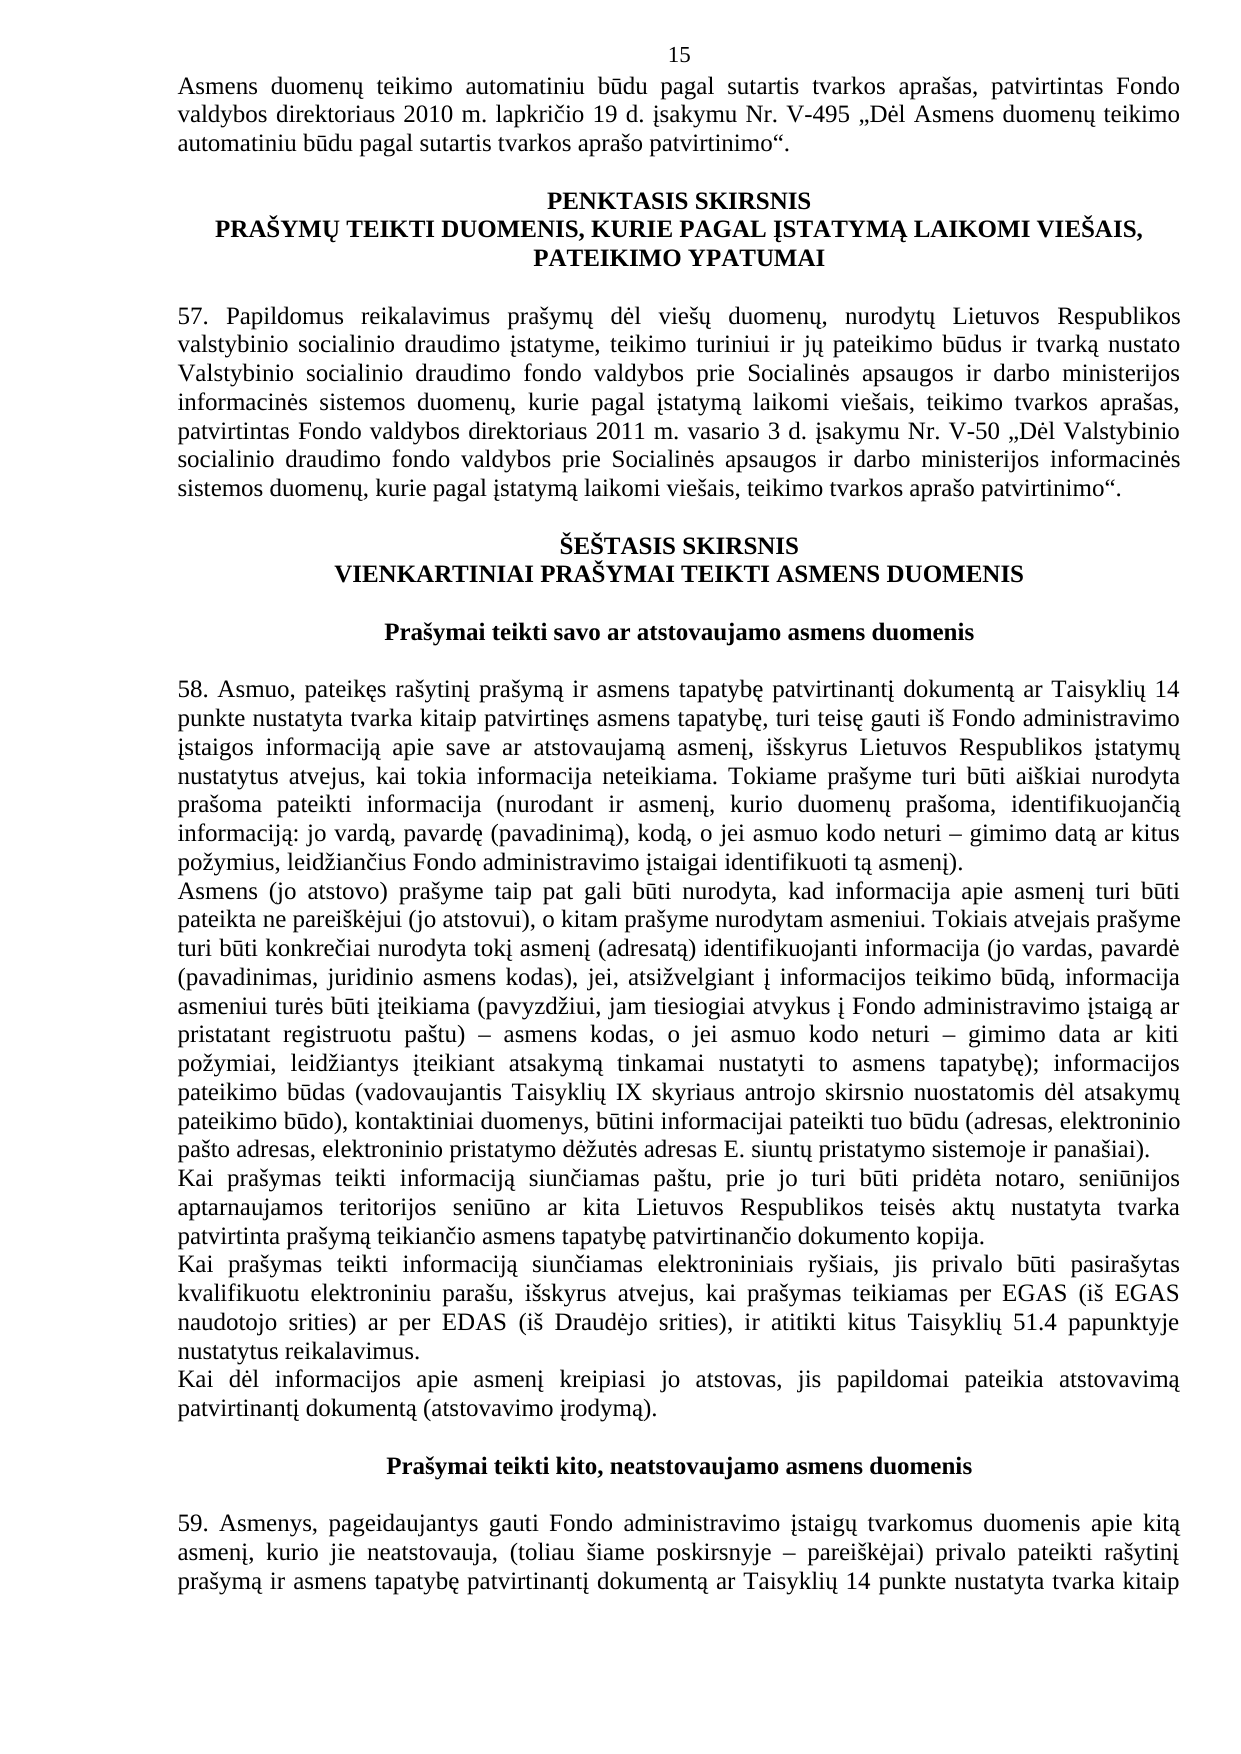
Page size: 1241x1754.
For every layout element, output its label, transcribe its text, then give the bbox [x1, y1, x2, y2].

text Kai prašymas teikti informaciją siunčiamas elektroniniais ryšiais, jis privalo būti pasirašytas kvalifikuotu elektroniniu parašu, išskyrus atvejus, kai prašymas teikiamas per EGAS (iš EGAS naudotojo srities) ar per EDAS (iš Draudėjo srities), ir atitikti kitus Taisyklių 51.4 papunktyje nustatytus reikalavimus. [177, 1249, 1181, 1364]
text 59. Asmenys, pageidaujantys gauti Fondo administravimo įstaigų tvarkomus duomenis apie kitą asmenį, kurio jie neatstovauja, (toliau šiame poskirsnyje – pareiškėjai) privalo pateikti rašytinį prašymą ir asmens tapatybę patvirtinantį dokumentą ar Taisyklių 14 punkte nustatyta tvarka kitaip [177, 1508, 1181, 1594]
text 58. Asmuo, pateikęs rašytinį prašymą ir asmens tapatybę patvirtinantį dokumentą ar Taisyklių 14 punkte nustatyta tvarka kitaip patvirtinęs asmens tapatybę, turi teisę gauti iš Fondo administravimo įstaigos informaciją apie save ar atstovaujamą asmenį, išskyrus Lietuvos Respublikos įstatymų nustatytus atvejus, kai tokia informacija neteikiama. Tokiame prašyme turi būti aiškiai nurodyta prašoma pateikti informacija (nurodant ir asmenį, kurio duomenų prašoma, identifikuojančią informaciją: jo vardą, pavardę (pavadinimą), kodą, o jei asmuo kodo neturi – gimimo datą ar kitus požymius, leidžiančius Fondo administravimo įstaigai identifikuoti tą asmenį). [177, 674, 1181, 876]
text 57. Papildomus reikalavimus prašymų dėl viešų duomenų, nurodytų Lietuvos Respublikos valstybinio socialinio draudimo įstatyme, teikimo turiniui ir jų pateikimo būdus ir tvarką nustato Valstybinio socialinio draudimo fondo valdybos prie Socialinės apsaugos ir darbo ministerijos informacinės sistemos duomenų, kurie pagal įstatymą laikomi viešais, teikimo tvarkos aprašas, patvirtintas Fondo valdybos direktoriaus 2011 m. vasario 3 d. įsakymu Nr. V-50 „Dėl Valstybinio socialinio draudimo fondo valdybos prie Socialinės apsaugos ir darbo ministerijos informacinės sistemos duomenų, kurie pagal įstatymą laikomi viešais, teikimo tvarkos aprašo patvirtinimo“. [177, 301, 1181, 502]
text PRAŠYMŲ TEIKTI DUOMENIS, KURIE PAGAL ĮSTATYMĄ LAIKOMI VIEŠAIS, PATEIKIMO YPATUMAI [177, 214, 1181, 272]
text Prašymai teikti kito, neatstovaujamo asmens duomenis [177, 1451, 1181, 1479]
text VIENKARTINIAI PRAŠYMAI TEIKTI ASMENS DUOMENIS [177, 559, 1181, 588]
text Kai prašymas teikti informaciją siunčiamas paštu, prie jo turi būti pridėta notaro, seniūnijos aptarnaujamos teritorijos seniūno ar kita Lietuvos Respublikos teisės aktų nustatyta tvarka patvirtinta prašymą teikiančio asmens tapatybę patvirtinančio dokumento kopija. [177, 1163, 1181, 1249]
text Prašymai teikti savo ar atstovaujamo asmens duomenis [177, 617, 1181, 646]
text Asmens (jo atstovo) prašyme taip pat gali būti nurodyta, kad informacija apie asmenį turi būti pateikta ne pareiškėjui (jo atstovui), o kitam prašyme nurodytam asmeniui. Tokiais atvejais prašyme turi būti konkrečiai nurodyta tokį asmenį (adresatą) identifikuojanti informacija (jo vardas, pavardė (pavadinimas, juridinio asmens kodas), jei, atsižvelgiant į informacijos teikimo būdą, informacija asmeniui turės būti įteikiama (pavyzdžiui, jam tiesiogiai atvykus į Fondo administravimo įstaigą ar pristatant registruotu paštu) – asmens kodas, o jei asmuo kodo neturi – gimimo data ar kiti požymiai, leidžiantys įteikiant atsakymą tinkamai nustatyti to asmens tapatybę); informacijos pateikimo būdas (vadovaujantis Taisyklių IX skyriaus antrojo skirsnio nuostatomis dėl atsakymų pateikimo būdo), kontaktiniai duomenys, būtini informacijai pateikti tuo būdu (adresas, elektroninio pašto adresas, elektroninio pristatymo dėžutės adresas E. siuntų pristatymo sistemoje ir panašiai). [177, 876, 1181, 1163]
text ŠEŠTASIS SKIRSNIS [177, 531, 1181, 559]
text PENKTASIS SKIRSNIS [177, 186, 1181, 214]
text Asmens duomenų teikimo automatiniu būdu pagal sutartis tvarkos aprašas, patvirtintas Fondo valdybos direktoriaus 2010 m. lapkričio 19 d. įsakymu Nr. V-495 „Dėl Asmens duomenų teikimo automatiniu būdu pagal sutartis tvarkos aprašo patvirtinimo“. [177, 71, 1181, 157]
text Kai dėl informacijos apie asmenį kreipiasi jo atstovas, jis papildomai pateikia atstovavimą patvirtinantį dokumentą (atstovavimo įrodymą). [177, 1364, 1181, 1422]
